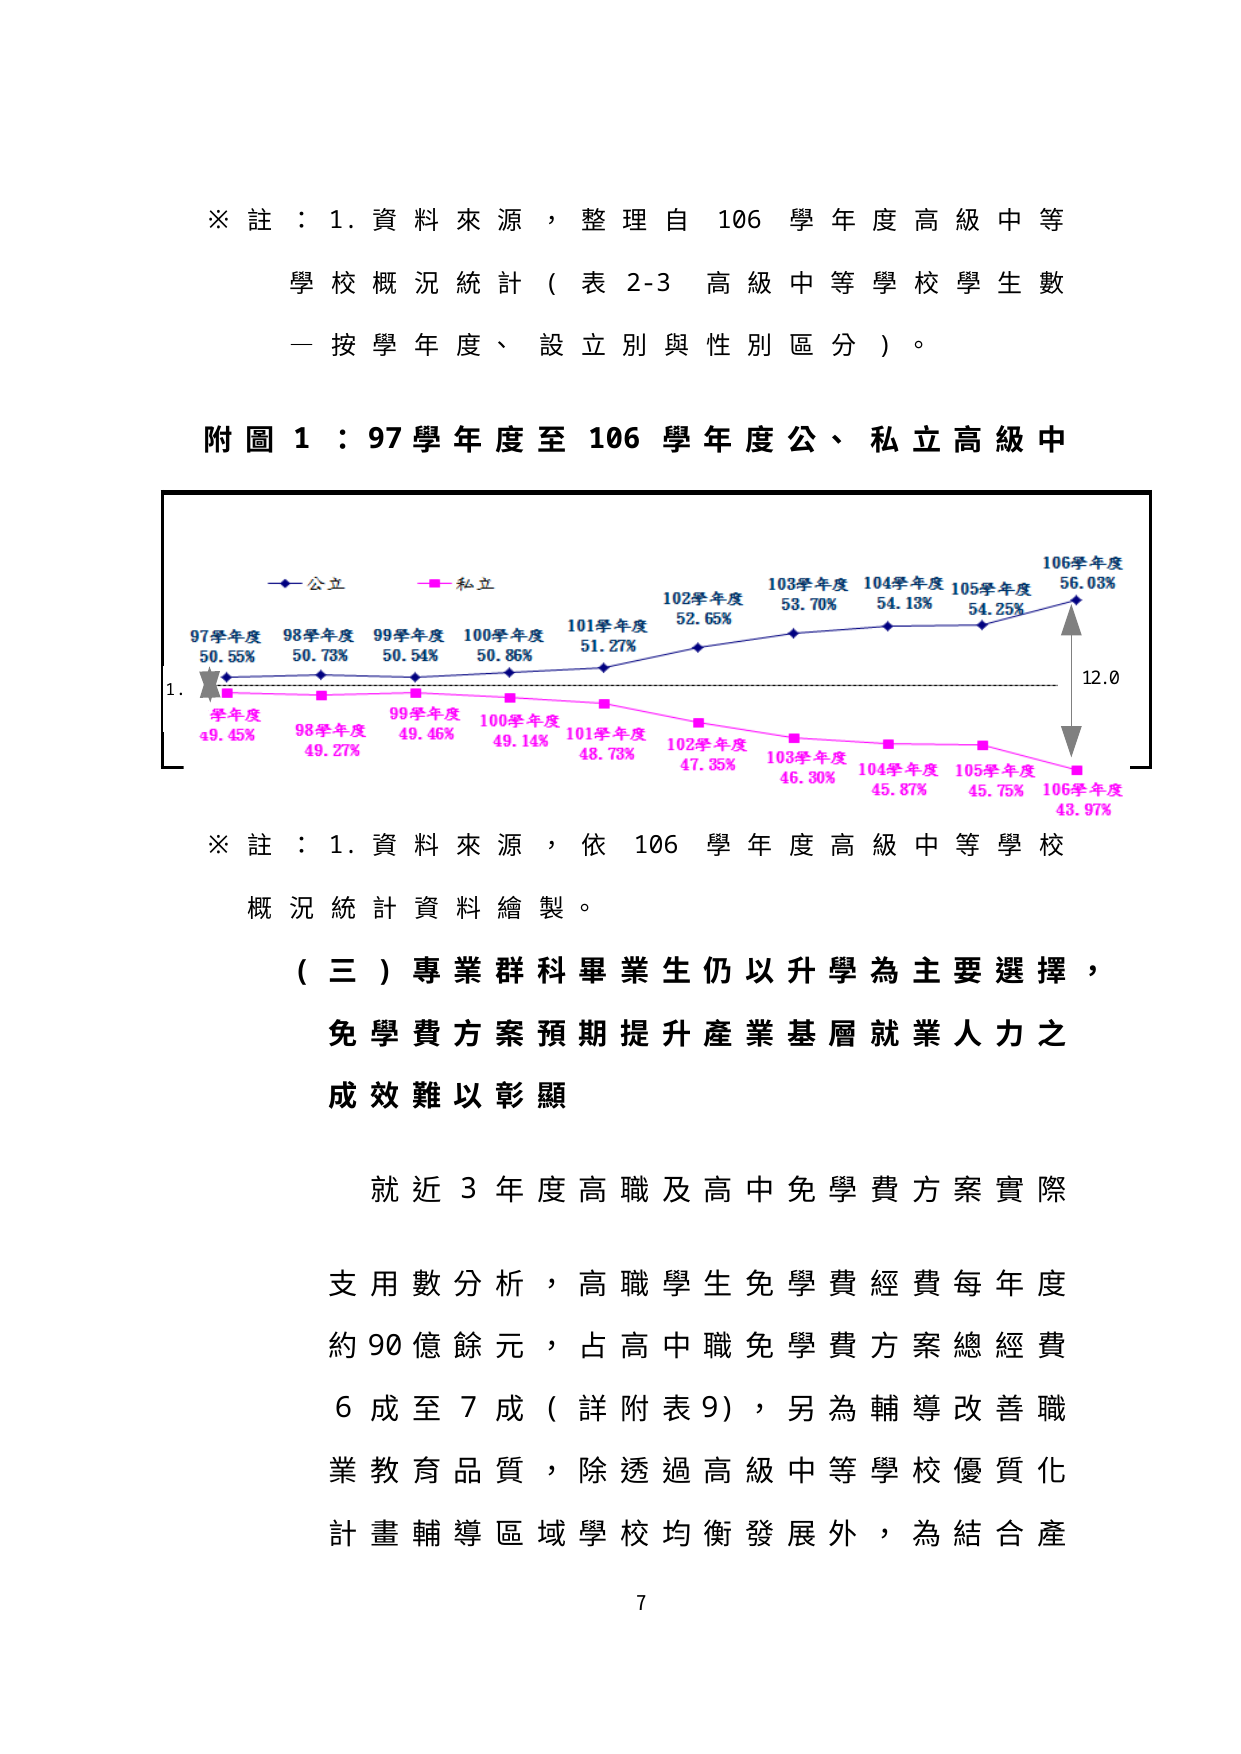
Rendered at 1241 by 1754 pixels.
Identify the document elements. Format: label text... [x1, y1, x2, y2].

table_header [1072, 657, 1127, 701]
text ※註：1.資料來源，依106學年度高級中等學校概況統計資料繪製。 [153, 802, 1072, 927]
text 附圖1：97學年度至106學年度公、私立高級中學學生人數占比趨勢 [153, 365, 1072, 490]
table_header [1060, 657, 1071, 701]
text ※註：1.資料來源，整理自106學年度高級中等學校概況統計(表2-3 高級中等學校學生數—按學年度、設立別與性別區分)。 [153, 177, 1072, 365]
text (三)專業群科畢業生仍以升學為主要選擇，免學費方案預期提升產業基層就業人力之成效難以彰顯 [256, 927, 1072, 1115]
table_header [164, 495, 1149, 766]
table_header [1081, 657, 1143, 698]
text 就近3年度高職及高中免學費方案實際支用數分析，高職學生免學費經費每年度約90億餘元，占高中職免學費方案總經費6成至7成(詳附表9)，另為輔導改善職業教育品質，除透過高級中等學校優質化計畫輔導區域學校均衡發展外，為結合產 [286, 1115, 1072, 1552]
table_header [165, 710, 206, 730]
table_header [164, 732, 183, 766]
table_header [165, 668, 209, 709]
